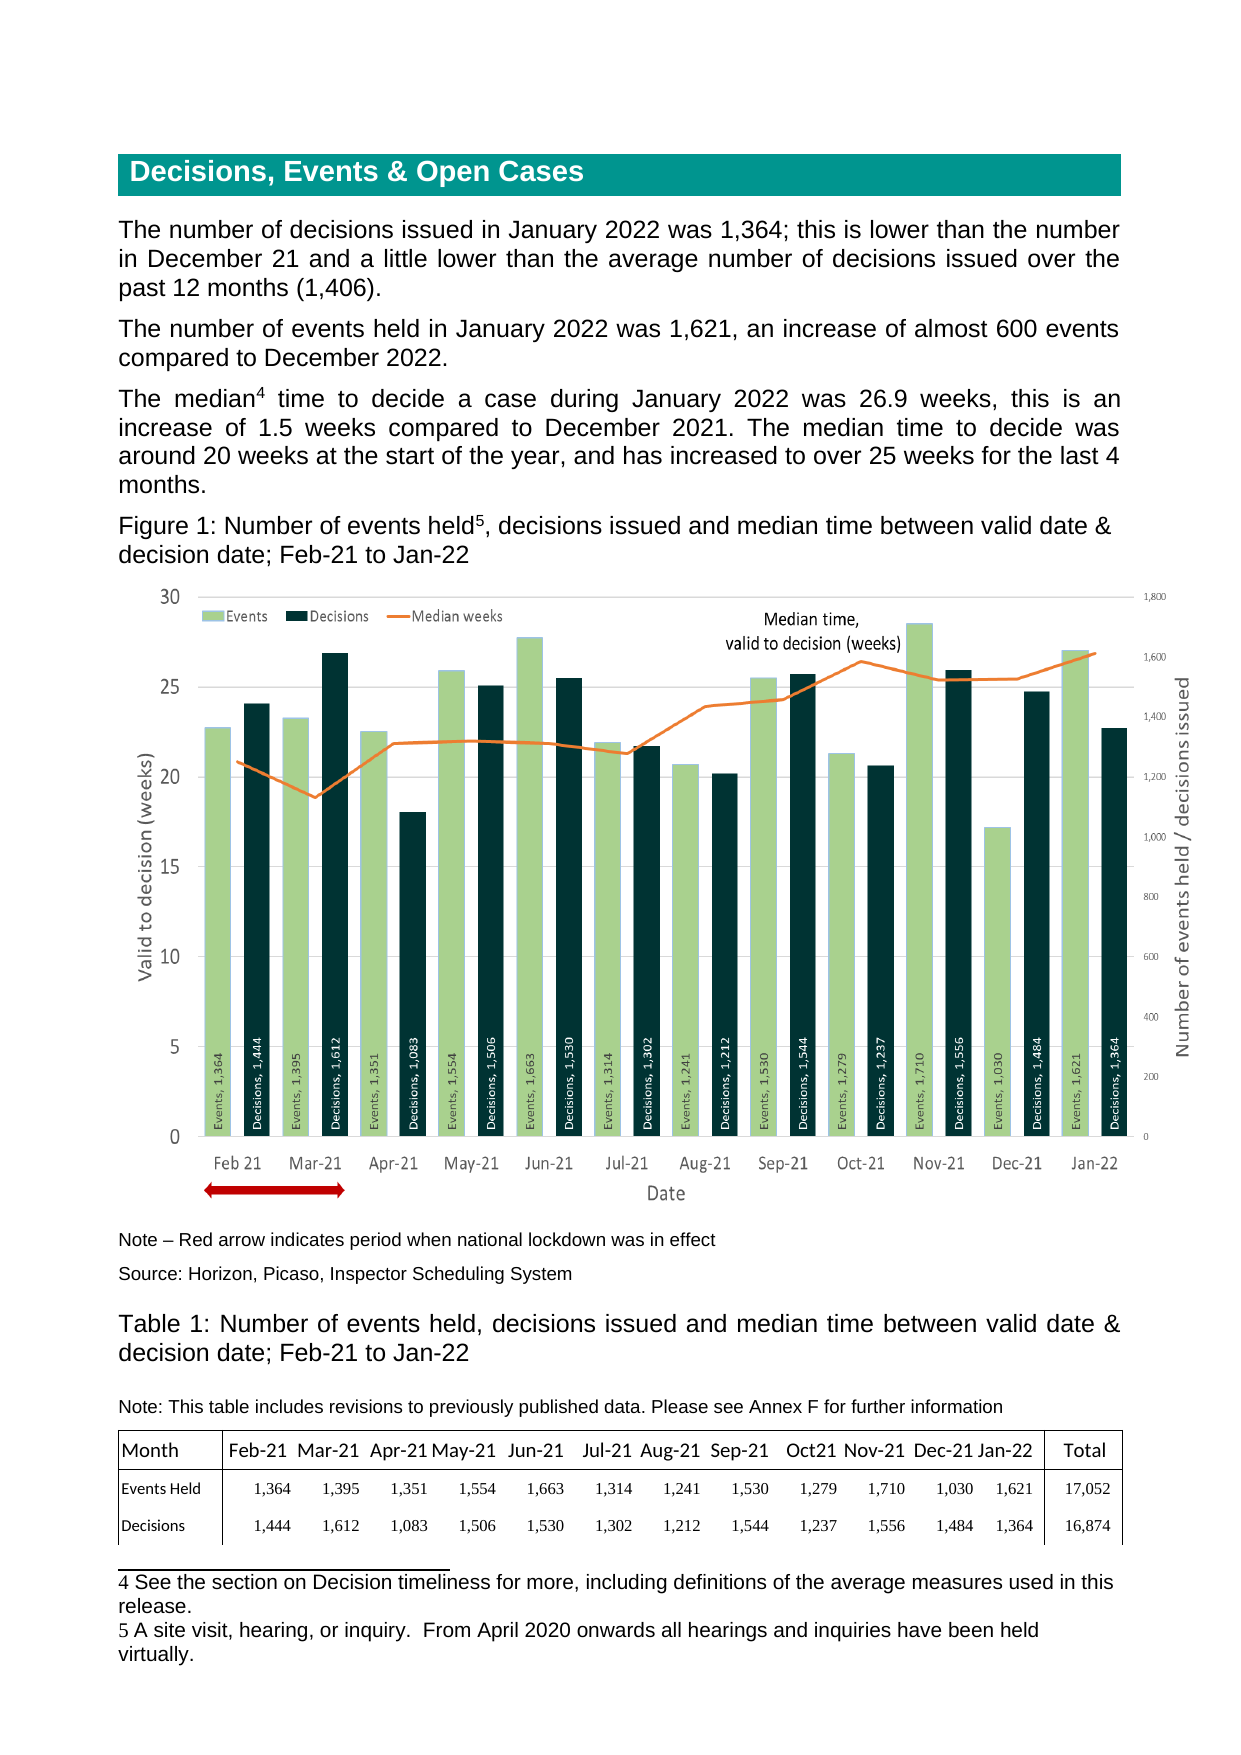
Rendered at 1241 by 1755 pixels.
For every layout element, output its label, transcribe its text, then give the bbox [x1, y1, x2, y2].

table_cell 1,444 [223, 1507, 291, 1545]
table_cell 1,710 [837, 1470, 905, 1507]
table_cell Events Held [119, 1470, 222, 1507]
table_header Jan-22 [973, 1431, 1044, 1469]
table_header Nov-21 [837, 1431, 905, 1469]
table_cell 1,364 [973, 1507, 1044, 1545]
table_cell 1,212 [632, 1507, 700, 1545]
table_cell 1,351 [359, 1470, 427, 1507]
table_header Oct21 [769, 1431, 837, 1469]
table_header May-21 [428, 1431, 496, 1469]
table_cell 1,530 [700, 1470, 768, 1507]
table_cell 16,874 [1045, 1507, 1122, 1545]
text Note: This table includes revisions to previously published data. Please see Annex F for further information [118, 1396, 1122, 1417]
table_cell 1,314 [564, 1470, 632, 1507]
table_cell 1,612 [291, 1507, 359, 1545]
text A site visit, hearing, or inquiry. From April 2020 onwards all hearings and inquiries have been held virtually. [118, 1618, 1122, 1666]
table_cell 1,506 [428, 1507, 496, 1545]
table_cell Decisions [119, 1507, 222, 1545]
table_header Dec-21 [905, 1431, 973, 1469]
text The median time to decide a case during January 2022 was 26.9 weeks, this is an increase of 1.5 weeks compared to December 2021. The median time to decide was around 20 weeks at the start of the year, and has increased to over 25 weeks for the last 4 months. [118, 384, 1122, 499]
table_cell 1,279 [769, 1470, 837, 1507]
table_cell 1,554 [428, 1470, 496, 1507]
table_header Feb-21 [223, 1431, 291, 1469]
table_cell 1,484 [905, 1507, 973, 1545]
table_cell 1,530 [496, 1507, 564, 1545]
table_header Jun-21 [496, 1431, 564, 1469]
table_header Month [119, 1431, 222, 1469]
table_cell 1,556 [837, 1507, 905, 1545]
table_header Sep-21 [700, 1431, 768, 1469]
table_cell 1,621 [973, 1470, 1044, 1507]
table_header Mar-21 [291, 1431, 359, 1469]
table_header Apr-21 [359, 1431, 427, 1469]
table_cell 17,052 [1045, 1470, 1122, 1507]
text The number of decisions issued in January 2022 was 1,364; this is lower than the number in December 21 and a little lower than the average number of decisions issued over the past 12 months (1,406). [118, 215, 1122, 301]
table_header Total [1045, 1431, 1122, 1469]
text Table 1: Number of events held, decisions issued and median time between valid date & decision date; Feb-21 to Jan-22 [118, 1309, 1122, 1367]
table_header Aug-21 [632, 1431, 700, 1469]
table_header Jul-21 [564, 1431, 632, 1469]
table_cell 1,544 [700, 1507, 768, 1545]
table_cell 1,302 [564, 1507, 632, 1545]
table_cell 1,083 [359, 1507, 427, 1545]
text Note – Red arrow indicates period when national lockdown was in effect [118, 1228, 1122, 1250]
table_cell 1,241 [632, 1470, 700, 1507]
text Source: Horizon, Picaso, Inspector Scheduling System [118, 1262, 1122, 1284]
table_cell 1,395 [291, 1470, 359, 1507]
table_cell 1,030 [905, 1470, 973, 1507]
table_cell 1,364 [223, 1470, 291, 1507]
text The number of events held in January 2022 was 1,621, an increase of almost 600 events compared to December 2022. [118, 314, 1122, 371]
text See the section on Decision timeliness for more, including definitions of the average measures used in this release. [118, 1570, 1122, 1618]
text Figure 1: Number of events held, decisions issued and median time between valid date & decision date; Feb-21 to Jan-22 [118, 511, 1122, 569]
table_header Decisions, Events & Open Cases [118, 154, 1121, 196]
table_cell 1,237 [769, 1507, 837, 1545]
table_cell 1,663 [496, 1470, 564, 1507]
